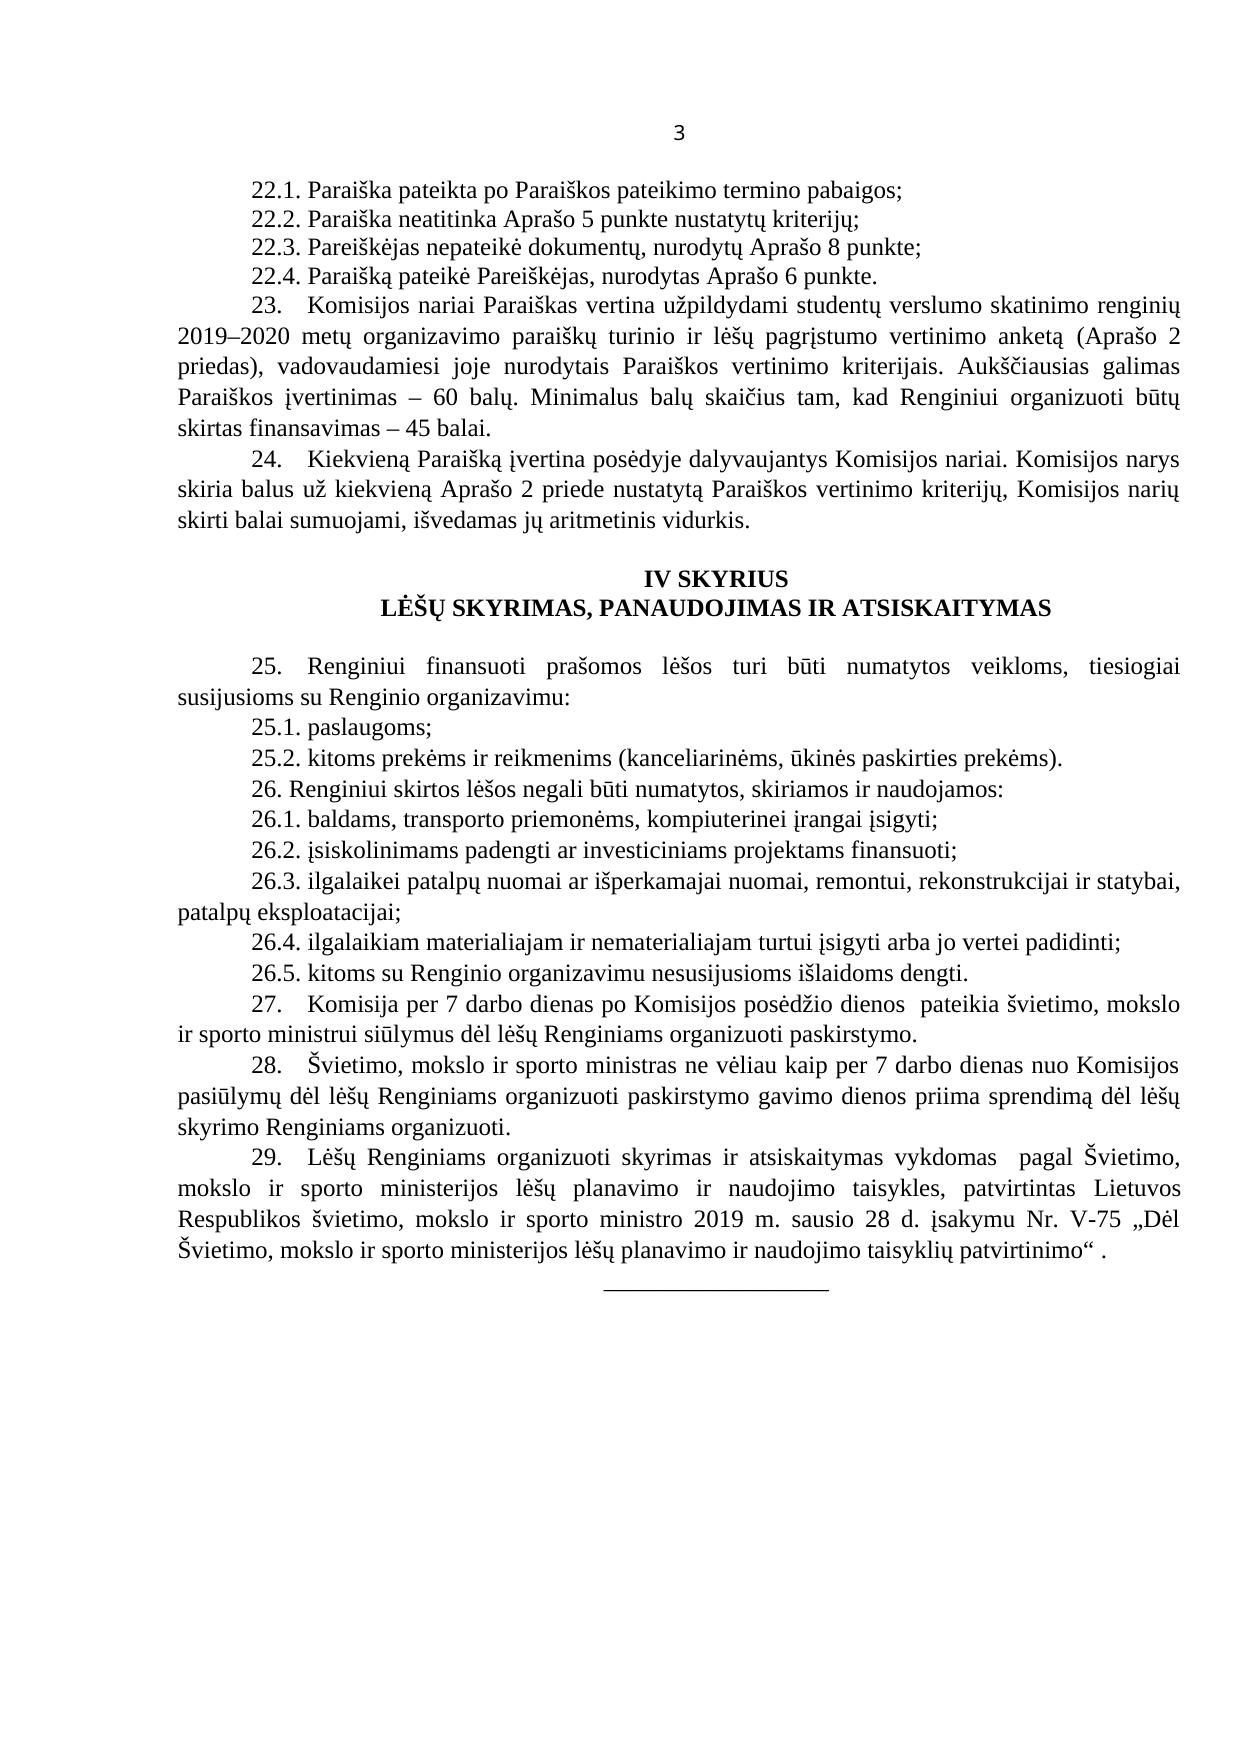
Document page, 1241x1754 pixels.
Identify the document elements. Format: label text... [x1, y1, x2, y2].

text 22.2. Paraiška neatitinka Aprašo 5 punkte nustatytų kriterijų; [177, 204, 1181, 232]
text 29. Lėšų Renginiams organizuoti skyrimas ir atsiskaitymas vykdomas pagal Švietimo, mokslo ir sporto ministerijos lėšų planavimo ir naudojimo taisykles, patvirtintas Lietuvos Respublikos švietimo, mokslo ir sporto ministro 2019 m. sausio 28 d. įsakymu Nr. V-75 „Dėl Švietimo, mokslo ir sporto ministerijos lėšų planavimo ir naudojimo taisyklių patvirtinimo“ . [177, 1142, 1181, 1263]
text 22.3. Pareiškėjas nepateikė dokumentų, nurodytų Aprašo 8 punkte; [177, 232, 1181, 261]
text 25.1. paslaugoms; [177, 712, 1181, 741]
text 26.1. baldams, transporto priemonėms, kompiuterinei įrangai įsigyti; [177, 804, 1181, 833]
text 23. Komisijos nariai Paraiškas vertina užpildydami studentų verslumo skatinimo renginių 2019–2020 metų organizavimo paraiškų turinio ir lėšų pagrįstumo vertinimo anketą (Aprašo 2 priedas), vadovaudamiesi joje nurodytais Paraiškos vertinimo kriterijais. Aukščiausias galimas Paraiškos įvertinimas – 60 balų. Minimalus balų skaičius tam, kad Renginiui organizuoti būtų skirtas finansavimas – 45 balai. [177, 290, 1181, 442]
text LĖŠŲ SKYRIMAS, PANAUDOJIMAS IR ATSISKAITYMAS [177, 593, 1181, 622]
text 26.2. įsiskolinimams padengti ar investiciniams projektams finansuoti; [177, 835, 1181, 864]
text 28. Švietimo, mokslo ir sporto ministras ne vėliau kaip per 7 darbo dienas nuo Komisijos pasiūlymų dėl lėšų Renginiams organizuoti paskirstymo gavimo dienos priima sprendimą dėl lėšų skyrimo Renginiams organizuoti. [177, 1050, 1181, 1141]
text __________________ [177, 1265, 1181, 1294]
text 22.1. Paraiška pateikta po Paraiškos pateikimo termino pabaigos; [177, 175, 1181, 204]
text 24. Kiekvieną Paraišką įvertina posėdyje dalyvaujantys Komisijos nariai. Komisijos narys skiria balus už kiekvieną Aprašo 2 priede nustatytą Paraiškos vertinimo kriterijų, Komisijos narių skirti balai sumuojami, išvedamas jų aritmetinis vidurkis. [177, 444, 1181, 534]
text 26.4. ilgalaikiam materialiajam ir nematerialiajam turtui įsigyti arba jo vertei padidinti; [177, 927, 1181, 956]
text 27. Komisija per 7 darbo dienas po Komisijos posėdžio dienos pateikia švietimo, mokslo ir sporto ministrui siūlymus dėl lėšų Renginiams organizuoti paskirstymo. [177, 989, 1181, 1048]
text 22.4. Paraišką pateikė Pareiškėjas, nurodytas Aprašo 6 punkte. [177, 261, 1181, 290]
text 26. Renginiui skirtos lėšos negali būti numatytos, skiriamos ir naudojamos: [177, 774, 1181, 802]
text IV SKYRIUS [177, 564, 1181, 593]
text 26.5. kitoms su Renginio organizavimu nesusijusioms išlaidoms dengti. [177, 958, 1181, 987]
text 25. Renginiui finansuoti prašomos lėšos turi būti numatytos veikloms, tiesiogiai susijusioms su Renginio organizavimu: [177, 651, 1181, 710]
text 25.2. kitoms prekėms ir reikmenims (kanceliarinėms, ūkinės paskirties prekėms). [177, 743, 1181, 772]
text 26.3. ilgalaikei patalpų nuomai ar išperkamajai nuomai, remontui, rekonstrukcijai ir statybai, patalpų eksploatacijai; [177, 866, 1181, 925]
